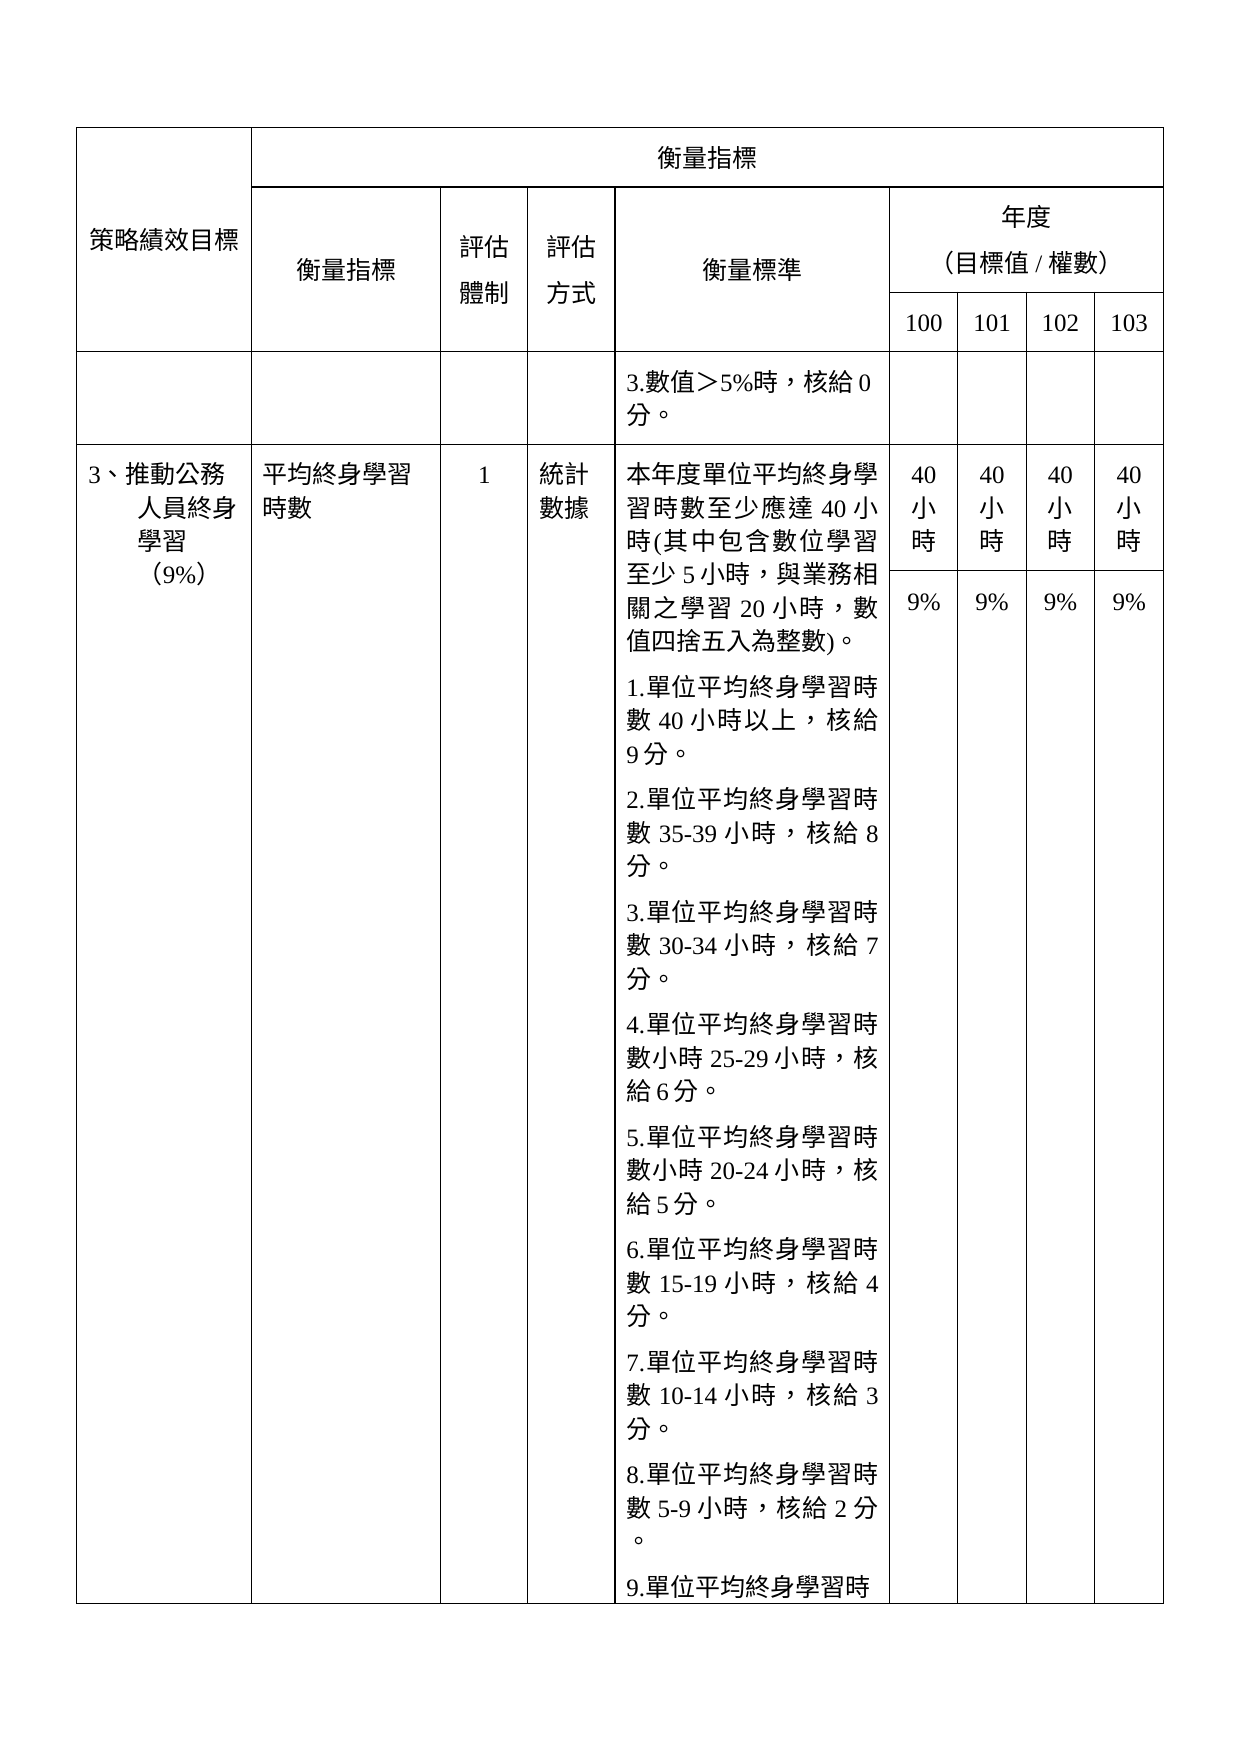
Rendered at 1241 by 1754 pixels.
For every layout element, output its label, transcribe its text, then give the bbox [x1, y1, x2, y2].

table_cell 40小時 [890, 445, 957, 570]
table_cell 平均終身學習時數 [252, 445, 440, 1603]
table_header 衡量指標 [252, 128, 1163, 186]
table_cell 103 [1095, 293, 1163, 351]
table_cell 年度 （目標值 / 權數） [890, 188, 1163, 292]
table_cell [252, 352, 440, 444]
table_cell [958, 352, 1026, 444]
table_cell 102 [1027, 293, 1094, 351]
table_cell 統計數據 [528, 445, 614, 1603]
table_cell 衡量標準 [616, 188, 889, 351]
table_header 策略績效目標 [77, 128, 251, 351]
table_cell [528, 352, 614, 444]
table_cell 40小時 [1027, 445, 1094, 570]
table_cell 9% [890, 571, 957, 1603]
table_cell 101 [958, 293, 1026, 351]
table_cell 1 [441, 445, 527, 1603]
table_cell 本年度單位平均終身學習時數至少應達40小時(其中包含數位學習至少5小時，與業務相關之學習20小時，數值四捨五入為整數)。 1.單位平均終身學習時數40小時以上，核給9分。 2.單位平均終身學習時數35-39小時，核給8分。 3.單位平均終身學習時數30-34小時，核給7分。 4.單位平均終身學習時數小時25-29小時，核給6分。 5.單位平均終身學習時數小時20-24小時，核給5分。 6.單位平均終身學習時數15-19小時，核給4分。 7.單位平均終身學習時數10-14小時，核給3分。 8.單位平均終身學習時數5-9小時，核給2分。 9.單位平均終身學習時 [616, 445, 889, 1603]
table_cell [441, 352, 527, 444]
table_cell 100 [890, 293, 957, 351]
table_cell [77, 352, 251, 444]
table_cell 9% [958, 571, 1026, 1603]
table_cell 3.數值＞5%時，核給0分。 [616, 352, 889, 444]
table_cell [890, 352, 957, 444]
table_cell 9% [1095, 571, 1163, 1603]
table_cell 推動公務人員終身學習（9%） [77, 445, 251, 1603]
table_cell 評估 體制 [441, 188, 527, 351]
table_cell [1027, 352, 1094, 444]
table_cell 衡量指標 [252, 188, 440, 351]
table_cell 40小時 [1095, 445, 1163, 570]
table_cell 評估 方式 [528, 188, 614, 351]
table_cell 40小時 [958, 445, 1026, 570]
table_cell 9% [1027, 571, 1094, 1603]
table_cell [1095, 352, 1163, 444]
